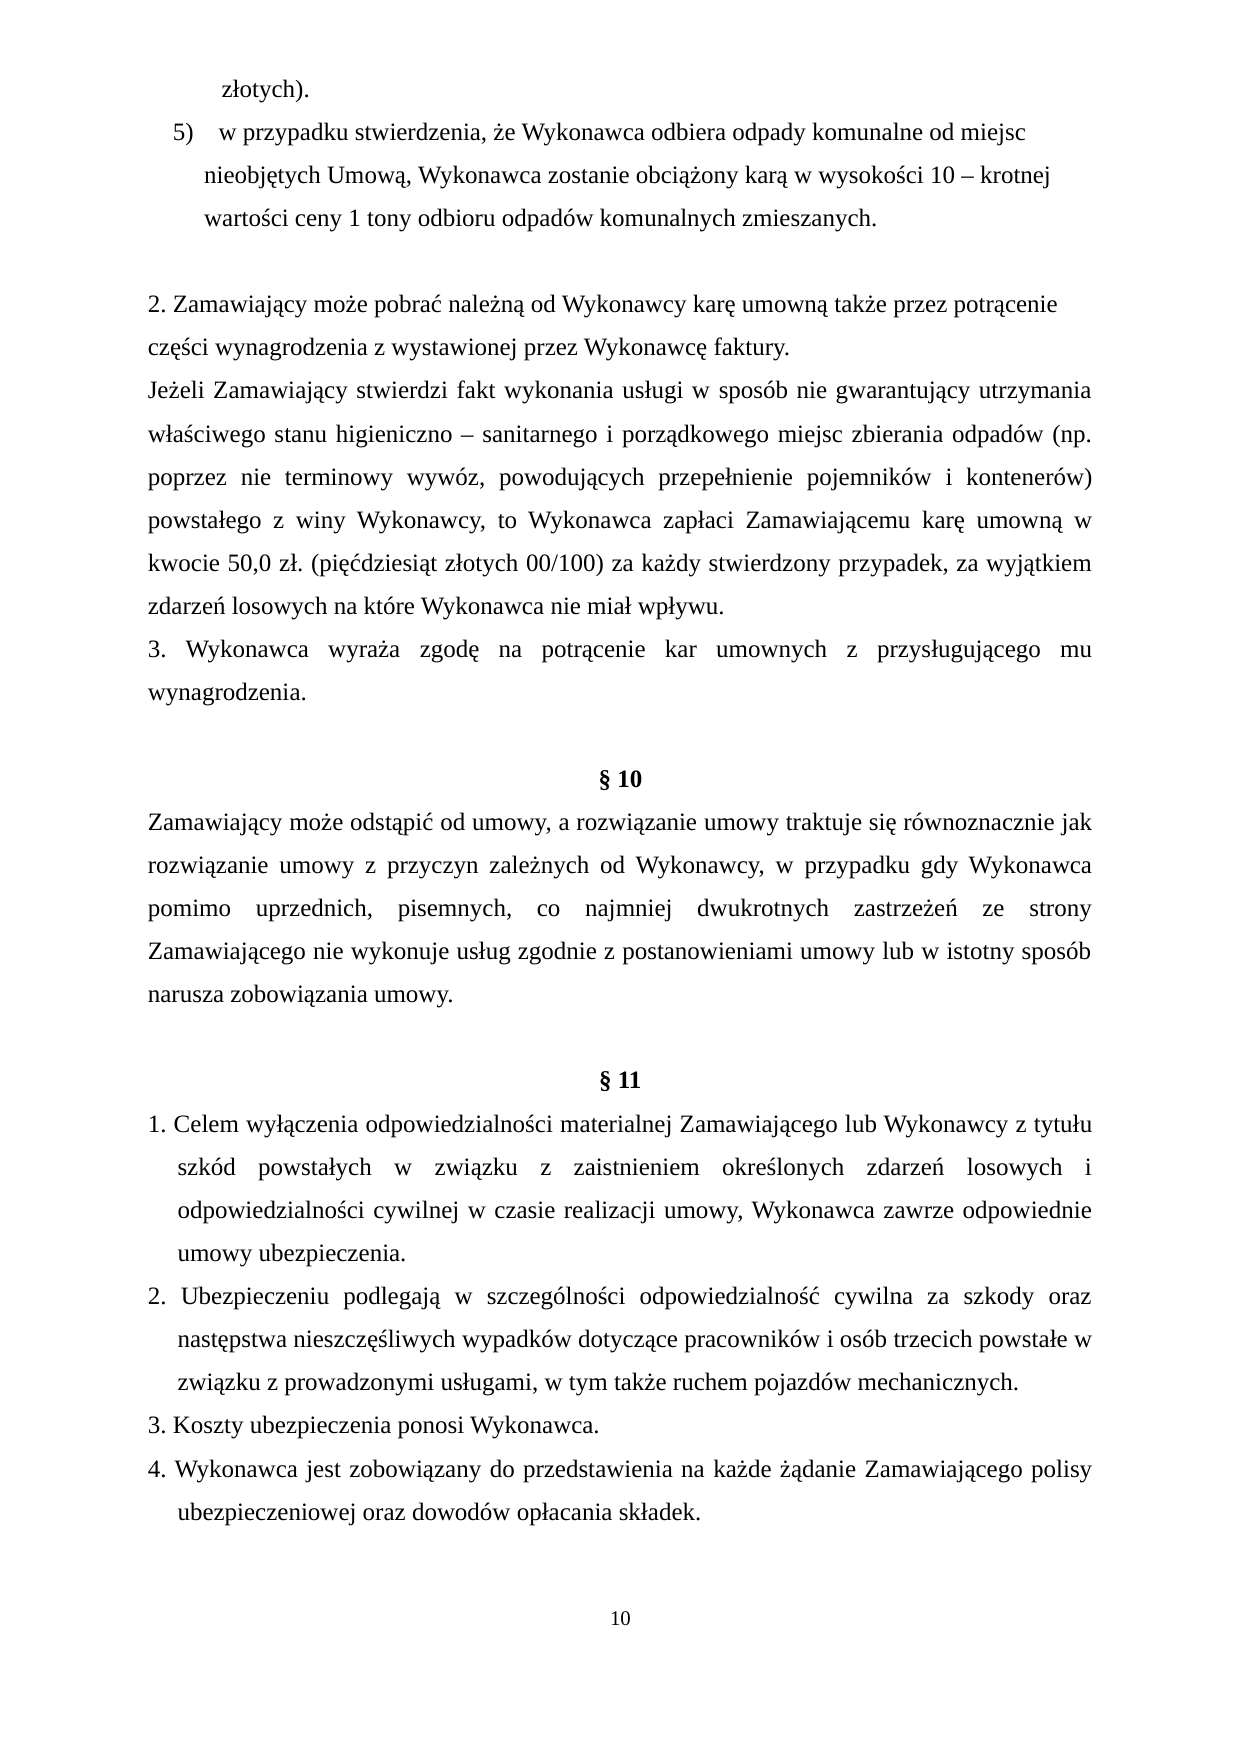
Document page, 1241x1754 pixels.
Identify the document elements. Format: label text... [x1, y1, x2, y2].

list wartości ceny 1 tony odbioru odpadów komunalnych zmieszanych. [148, 203, 1093, 232]
text § 11 [148, 1066, 1093, 1094]
text 4. Wykonawca jest zobowiązany do przedstawienia na każde żądanie Zamawiającego polisy ubezpieczeniowej oraz dowodów opłacania składek. [148, 1454, 1093, 1526]
text 2. Ubezpieczeniu podlegają w szczególności odpowiedzialność cywilna za szkody oraz następstwa nieszczęśliwych wypadków dotyczące pracowników i osób trzecich powstałe w związku z prowadzonymi usługami, w tym także ruchem pojazdów mechanicznych. [148, 1281, 1093, 1396]
text 1. Celem wyłączenia odpowiedzialności materialnej Zamawiającego lub Wykonawcy z tytułu szkód powstałych w związku z zaistnieniem określonych zdarzeń losowych i odpowiedzialności cywilnej w czasie realizacji umowy, Wykonawca zawrze odpowiednie umowy ubezpieczenia. [148, 1109, 1093, 1267]
text 3. Wykonawca wyraża zgodę na potrącenie kar umownych z przysługującego mu wynagrodzenia. [148, 634, 1093, 706]
text 2. Zamawiający może pobrać należną od Wykonawcy karę umowną także przez potrącenie [148, 289, 1093, 318]
text 3. Koszty ubezpieczenia ponosi Wykonawca. [148, 1411, 1093, 1439]
list złotych). [148, 74, 1093, 102]
list nieobjętych Umową, Wykonawca zostanie obciążony karą w wysokości 10 – krotnej [148, 160, 1093, 189]
list 5) w przypadku stwierdzenia, że Wykonawca odbiera odpady komunalne od miejsc [148, 117, 1093, 146]
text części wynagrodzenia z wystawionej przez Wykonawcę faktury. [148, 332, 1093, 361]
text Jeżeli Zamawiający stwierdzi fakt wykonania usługi w sposób nie gwarantujący utrzymania właściwego stanu higieniczno – sanitarnego i porządkowego miejsc zbierania odpadów (np. poprzez nie terminowy wywóz, powodujących przepełnienie pojemników i kontenerów) powstałego z winy Wykonawcy, to Wykonawca zapłaci Zamawiającemu karę umowną w kwocie 50,0 zł. (pięćdziesiąt złotych 00/100) za każdy stwierdzony przypadek, za wyjątkiem zdarzeń losowych na które Wykonawca nie miał wpływu. [148, 376, 1093, 620]
text Zamawiający może odstąpić od umowy, a rozwiązanie umowy traktuje się równoznacznie jak rozwiązanie umowy z przyczyn zależnych od Wykonawcy, w przypadku gdy Wykonawca pomimo uprzednich, pisemnych, co najmniej dwukrotnych zastrzeżeń ze strony Zamawiającego nie wykonuje usług zgodnie z postanowieniami umowy lub w istotny sposób narusza zobowiązania umowy. [148, 807, 1093, 1008]
text § 10 [148, 764, 1093, 792]
